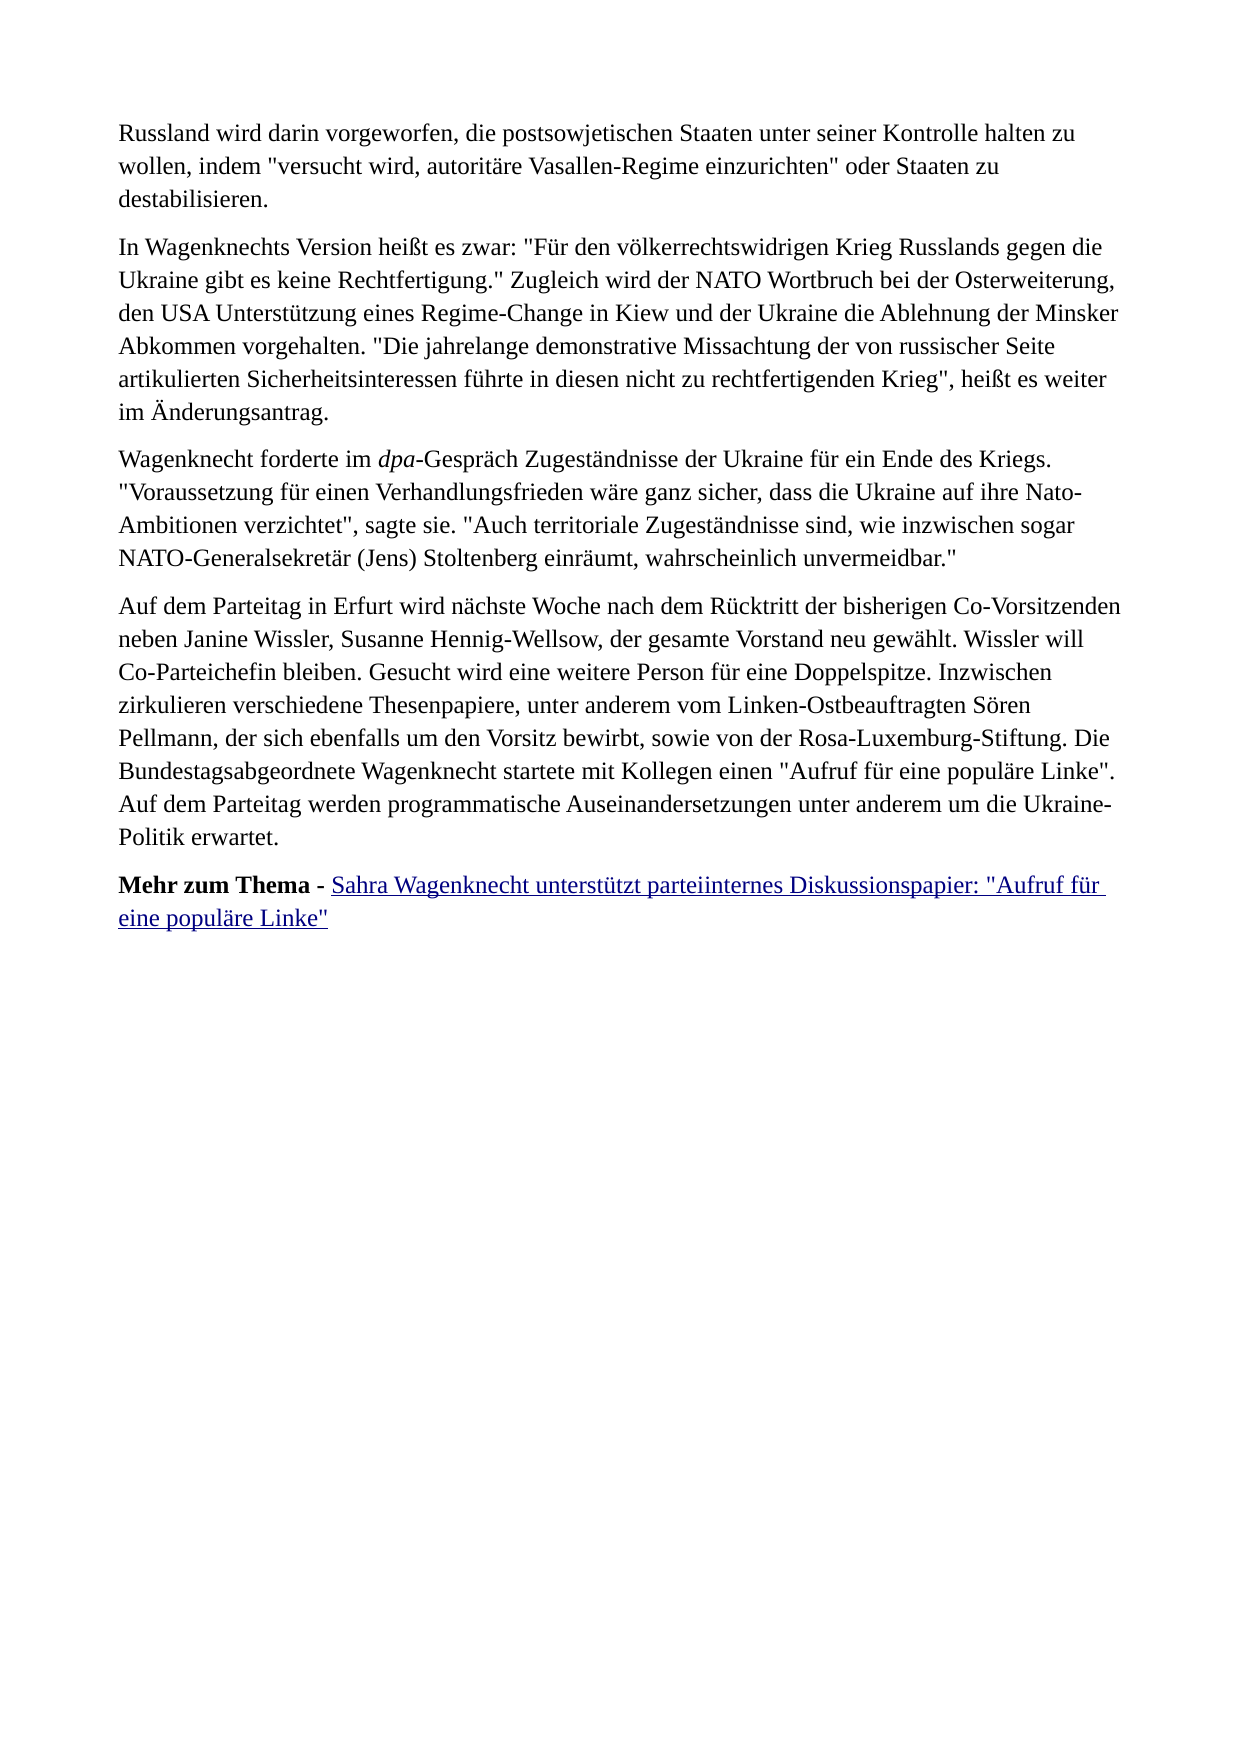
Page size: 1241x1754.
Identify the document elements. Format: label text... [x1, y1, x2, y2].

text Russland wird darin vorgeworfen, die postsowjetischen Staaten unter seiner Kontrolle halten zu wollen, indem "versucht wird, autoritäre Vasallen-Regime einzurichten" oder Staaten zu destabilisieren. [118, 118, 1122, 213]
text Mehr zum Thema - Sahra Wagenknecht unterstützt parteiinternes Diskussionspapier: "Aufruf für eine populäre Linke" [118, 870, 1122, 932]
text Auf dem Parteitag in Erfurt wird nächste Woche nach dem Rücktritt der bisherigen Co-Vorsitzenden neben Janine Wissler, Susanne Hennig-Wellsow, der gesamte Vorstand neu gewählt. Wissler will Co-Parteichefin bleiben. Gesucht wird eine weitere Person für eine Doppelspitze. Inzwischen zirkulieren verschiedene Thesenpapiere, unter anderem vom Linken-Ostbeauftragten Sören Pellmann, der sich ebenfalls um den Vorsitz bewirbt, sowie von der Rosa-Luxemburg-Stiftung. Die Bundestagsabgeordnete Wagenknecht startete mit Kollegen einen "Aufruf für eine populäre Linke". Auf dem Parteitag werden programmatische Auseinandersetzungen unter anderem um die Ukraine-Politik erwartet. [118, 591, 1122, 851]
text Wagenknecht forderte im dpa-Gespräch Zugeständnisse der Ukraine für ein Ende des Kriegs. "Voraussetzung für einen Verhandlungsfrieden wäre ganz sicher, dass die Ukraine auf ihre Nato-Ambitionen verzichtet", sagte sie. "Auch territoriale Zugeständnisse sind, wie inzwischen sogar NATO-Generalsekretär (Jens) Stoltenberg einräumt, wahrscheinlich unvermeidbar." [118, 444, 1122, 572]
text In Wagenknechts Version heißt es zwar: "Für den völkerrechtswidrigen Krieg Russlands gegen die Ukraine gibt es keine Rechtfertigung." Zugleich wird der NATO Wortbruch bei der Osterweiterung, den USA Unterstützung eines Regime-Change in Kiew und der Ukraine die Ablehnung der Minsker Abkommen vorgehalten. "Die jahrelange demonstrative Missachtung der von russischer Seite artikulierten Sicherheitsinteressen führte in diesen nicht zu rechtfertigenden Krieg", heißt es weiter im Änderungsantrag. [118, 232, 1122, 426]
